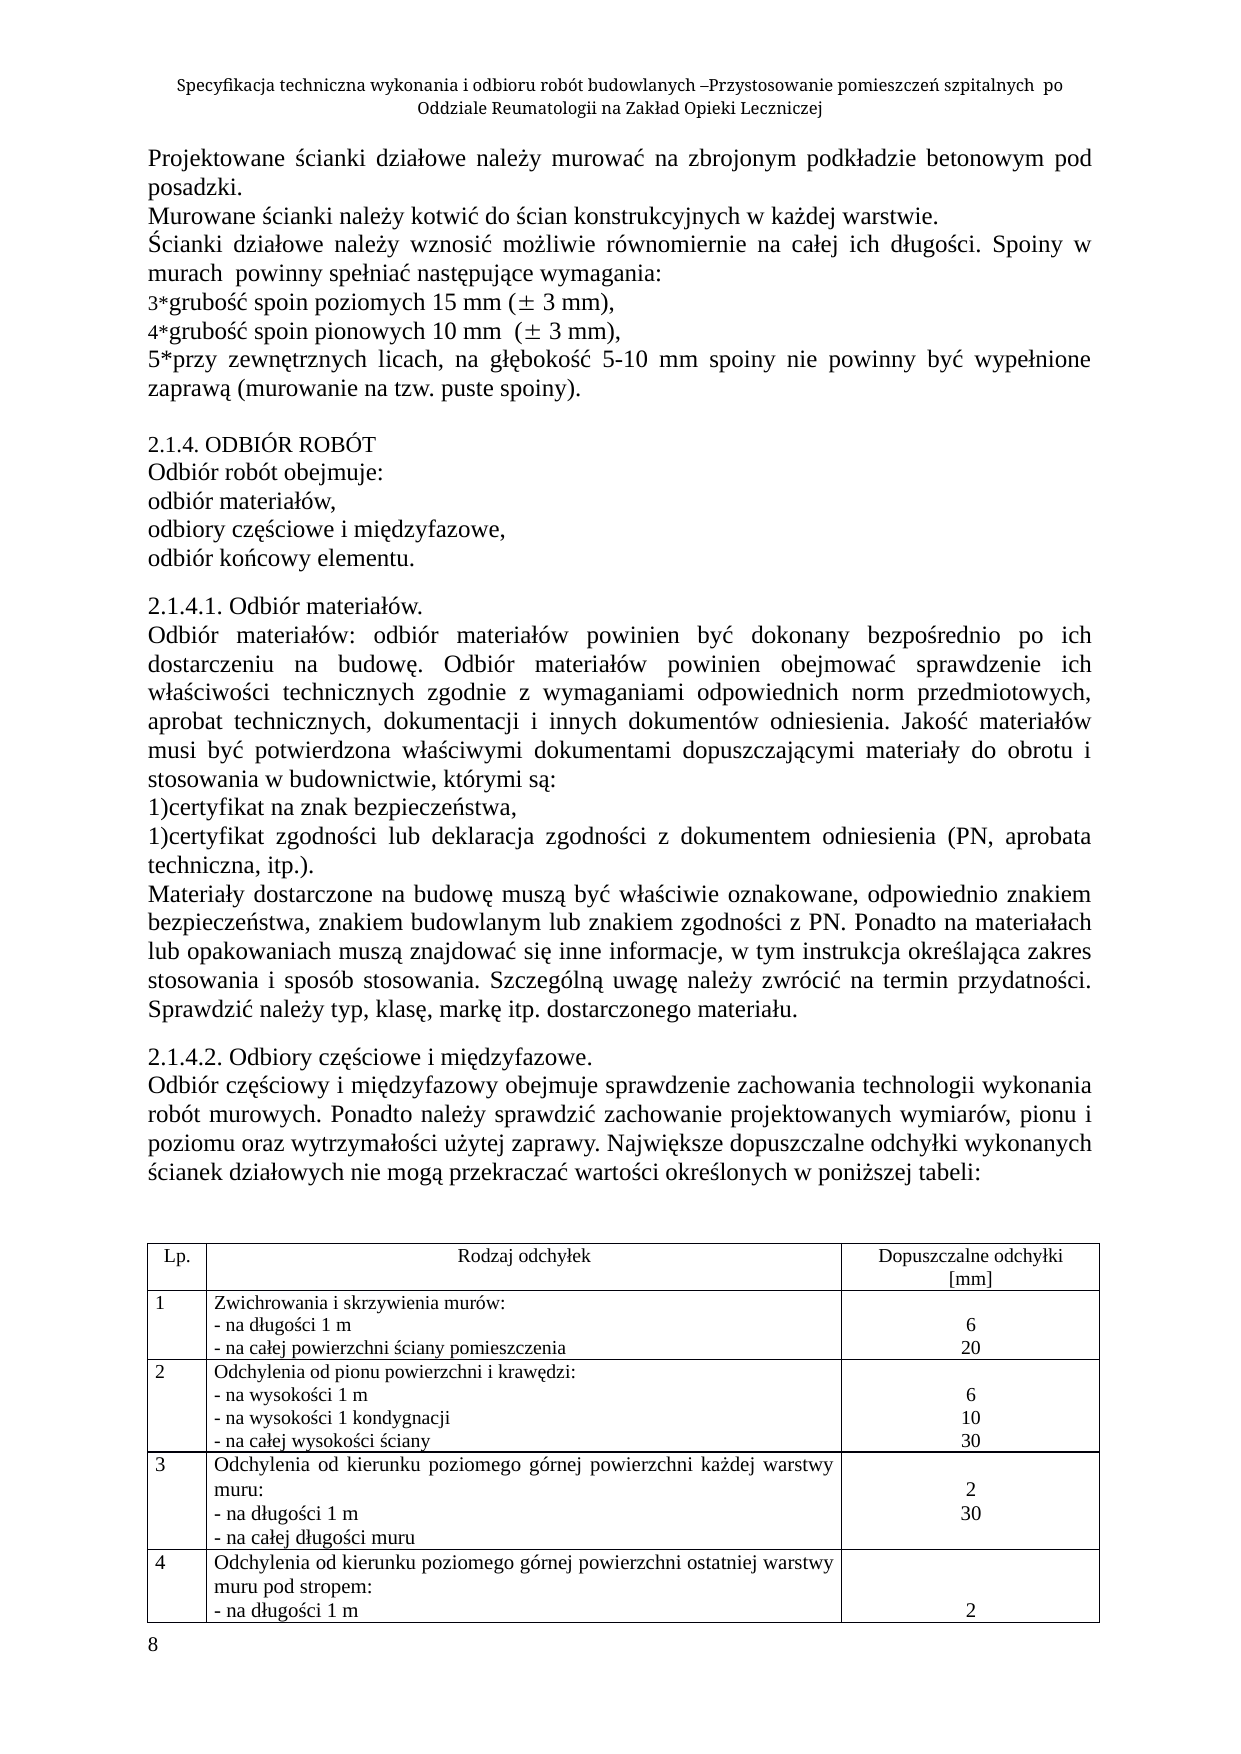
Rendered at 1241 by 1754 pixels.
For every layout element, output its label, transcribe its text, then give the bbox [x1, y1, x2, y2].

list certyfikat na znak bezpieczeństwa, [148, 792, 1092, 821]
text 2.1.4. ODBIÓR ROBÓT [148, 431, 1092, 457]
table_cell Odchylenia od pionu powierzchni i krawędzi: - na wysokości 1 m - na wysokości 1 kondygnacji - na całej wysokości ściany [207, 1360, 841, 1451]
list przy zewnętrznych licach, na głębokość 5-10 mm spoiny nie powinny być wypełnione zaprawą (murowanie na tzw. puste spoiny). [148, 344, 1092, 402]
table_cell 2 30 [842, 1453, 1099, 1549]
list certyfikat zgodności lub deklaracja zgodności z dokumentem odniesienia (PN, aprobata techniczna, itp.). [148, 821, 1092, 879]
text Murowane ścianki należy kotwić do ścian konstrukcyjnych w każdej warstwie. [148, 201, 1092, 229]
text odbiór materiałów, [148, 486, 1092, 514]
table_header Rodzaj odchyłek [207, 1244, 841, 1289]
text Odbiór robót obejmuje: [148, 457, 1092, 486]
table_cell 6 20 [842, 1291, 1099, 1359]
text Projektowane ścianki działowe należy murować na zbrojonym podkładzie betonowym pod posadzki. [148, 143, 1092, 201]
text 2.1.4.2. Odbiory częściowe i międzyfazowe. [148, 1042, 1092, 1070]
table_cell 6 10 30 [842, 1360, 1099, 1451]
table_header Dopuszczalne odchyłki [mm] [842, 1244, 1099, 1289]
table_cell 4 [148, 1550, 206, 1622]
list grubość spoin pionowych 10 mm ( 3 mm), [148, 316, 1092, 344]
text 2.1.4.1. Odbiór materiałów. [148, 591, 1092, 620]
text odbiory częściowe i międzyfazowe, [148, 514, 1092, 543]
text Odbiór częściowy i międzyfazowy obejmuje sprawdzenie zachowania technologii wykonania robót murowych. Ponadto należy sprawdzić zachowanie projektowanych wymiarów, pionu i poziomu oraz wytrzymałości użytej zaprawy. Największe dopuszczalne odchyłki wykonanych ścianek działowych nie mogą przekraczać wartości określonych w poniższej tabeli: [148, 1070, 1092, 1185]
table_cell 2 [148, 1360, 206, 1451]
table_cell Zwichrowania i skrzywienia murów: - na długości 1 m - na całej powierzchni ściany pomieszczenia [207, 1291, 841, 1359]
table_cell Odchylenia od kierunku poziomego górnej powierzchni ostatniej warstwy muru pod stropem: - na długości 1 m [207, 1550, 841, 1622]
table_cell 3 [148, 1453, 206, 1549]
text Odbiór materiałów: odbiór materiałów powinien być dokonany bezpośrednio po ich dostarczeniu na budowę. Odbiór materiałów powinien obejmować sprawdzenie ich właściwości technicznych zgodnie z wymaganiami odpowiednich norm przedmiotowych, aprobat technicznych, dokumentacji i innych dokumentów odniesienia. Jakość materiałów musi być potwierdzona właściwymi dokumentami dopuszczającymi materiały do obrotu i stosowania w budownictwie, którymi są: [148, 620, 1092, 792]
table_cell Odchylenia od kierunku poziomego górnej powierzchni każdej warstwy muru: - na długości 1 m - na całej długości muru [207, 1453, 841, 1549]
table_cell 2 [842, 1550, 1099, 1622]
text odbiór końcowy elementu. [148, 543, 1092, 572]
text Ścianki działowe należy wznosić możliwie równomiernie na całej ich długości. Spoiny w murach powinny spełniać następujące wymagania: [148, 229, 1092, 287]
table_header Lp. [148, 1244, 206, 1289]
text Materiały dostarczone na budowę muszą być właściwie oznakowane, odpowiednio znakiem bezpieczeństwa, znakiem budowlanym lub znakiem zgodności z PN. Ponadto na materiałach lub opakowaniach muszą znajdować się inne informacje, w tym instrukcja określająca zakres stosowania i sposób stosowania. Szczególną uwagę należy zwrócić na termin przydatności. Sprawdzić należy typ, klasę, markę itp. dostarczonego materiału. [148, 879, 1092, 1022]
table_cell 1 [148, 1291, 206, 1359]
list grubość spoin poziomych 15 mm ( 3 mm), [148, 287, 1092, 316]
